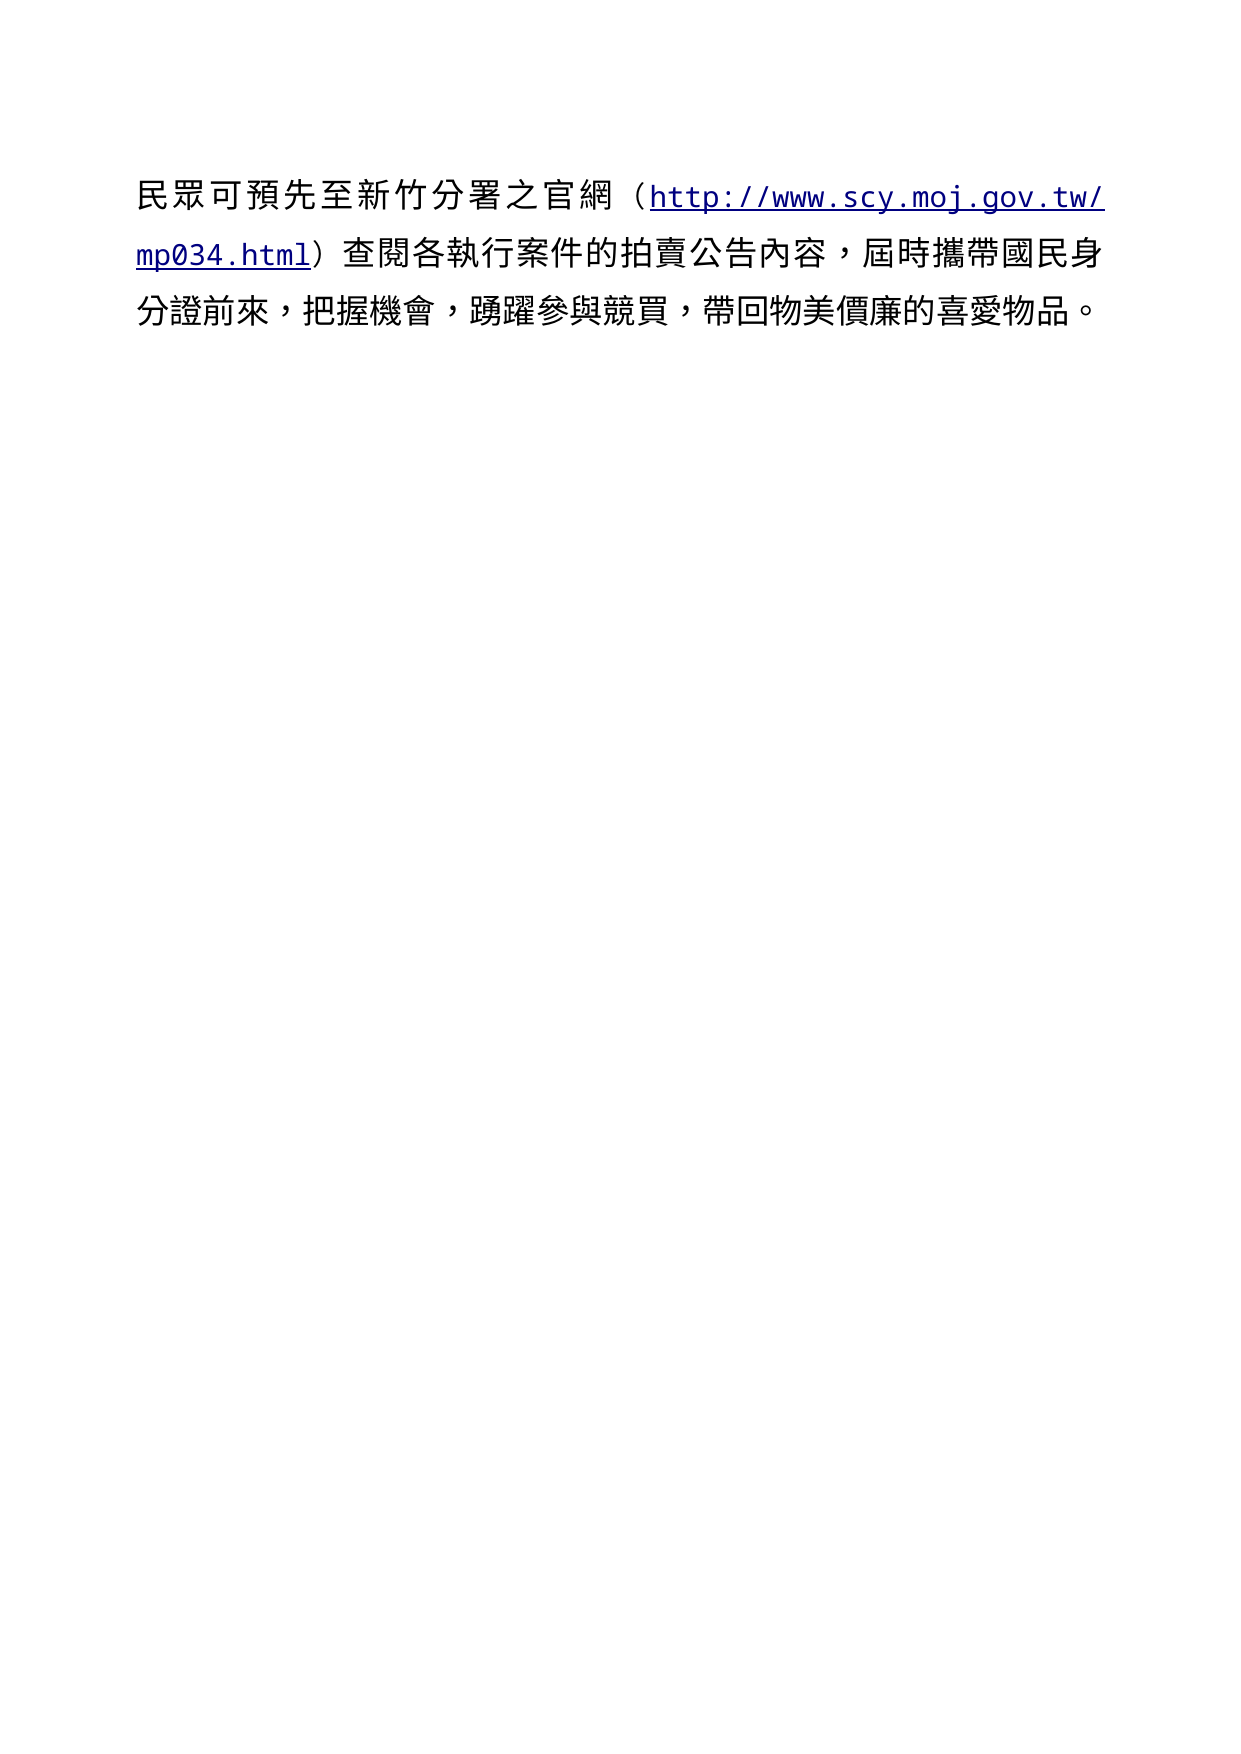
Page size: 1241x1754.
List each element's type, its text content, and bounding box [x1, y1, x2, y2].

text 民眾可預先至新竹分署之官網（http://www.scy.moj.gov.tw/mp034.html）查閱各執行案件的拍賣公告內容，屆時攜帶國民身分證前來，把握機會，踴躍參與競買，帶回物美價廉的喜愛物品。 [136, 158, 1104, 333]
